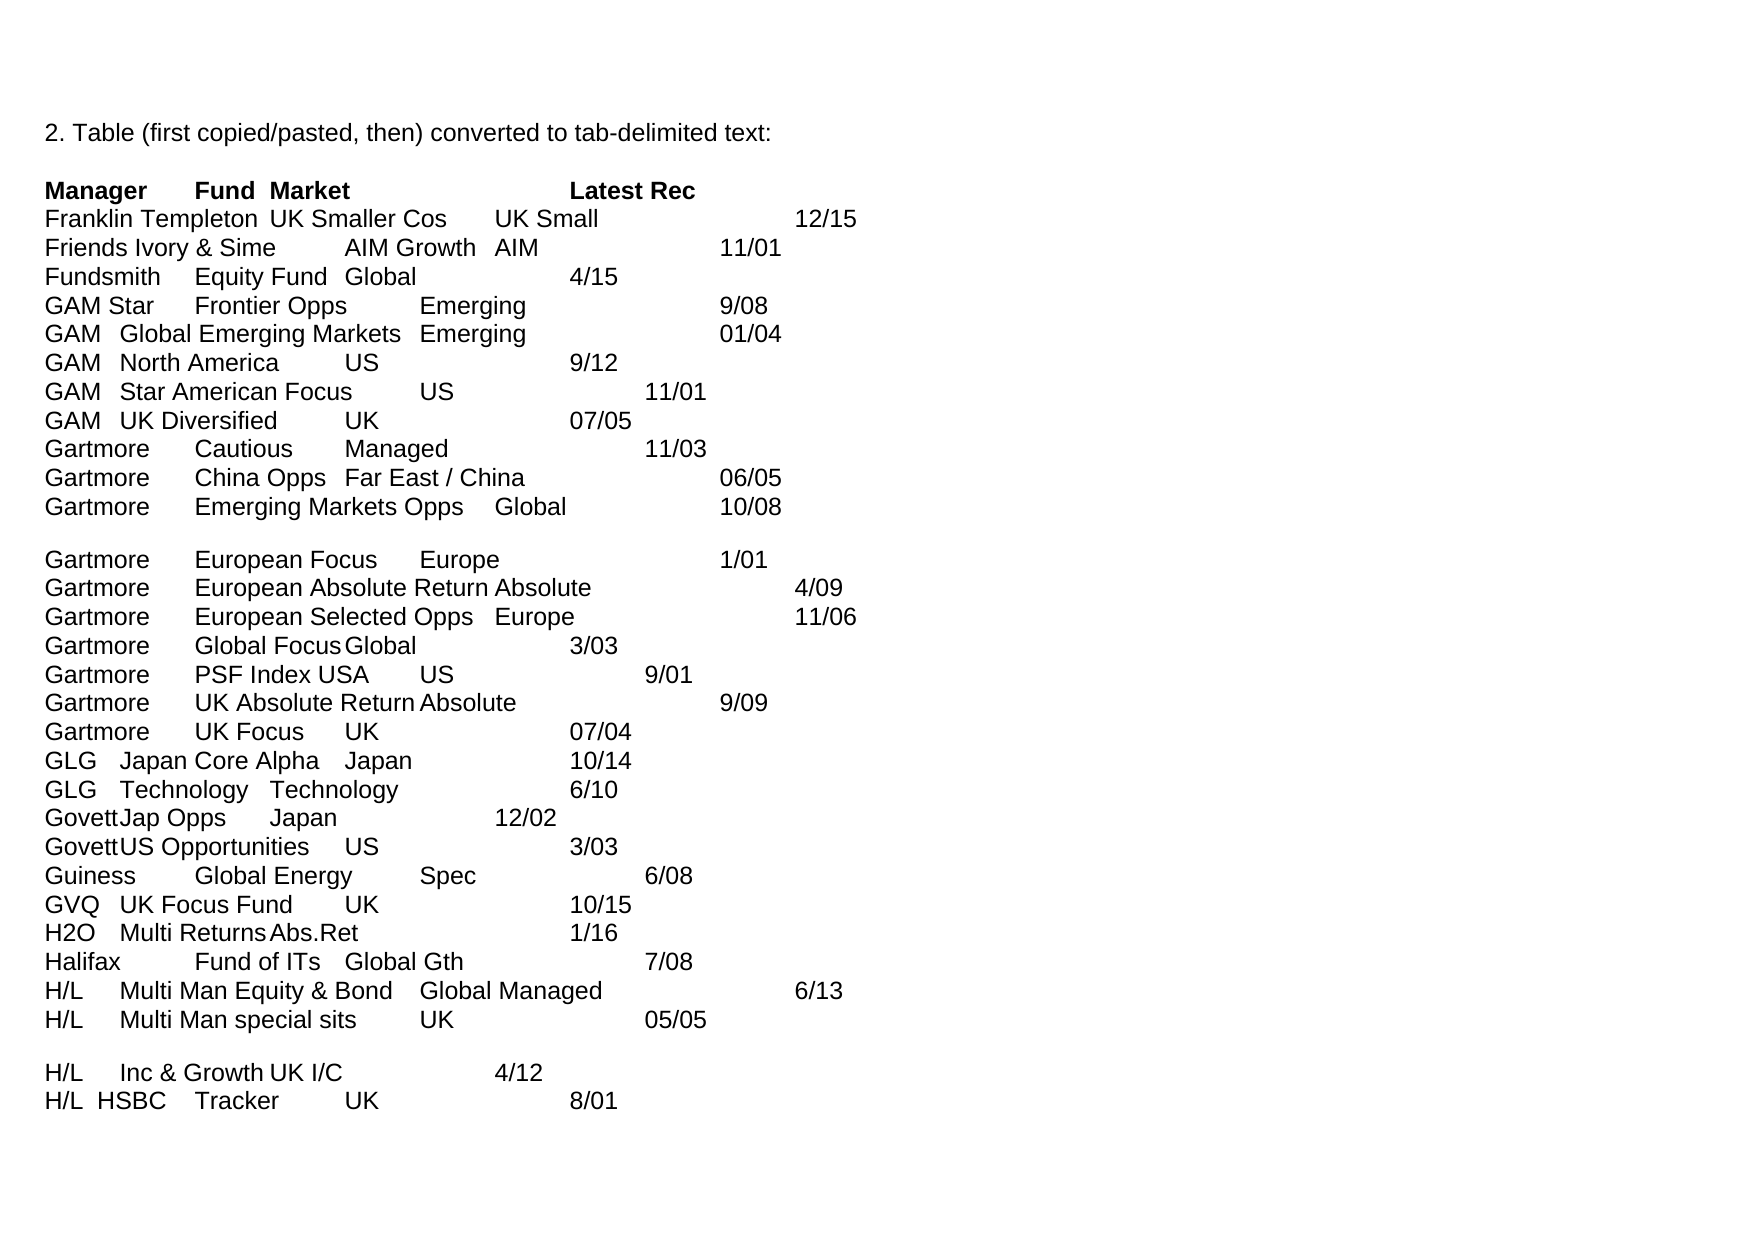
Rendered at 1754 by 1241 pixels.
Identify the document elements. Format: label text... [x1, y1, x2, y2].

text Govett Jap Opps Japan 12/02 [44, 803, 1728, 832]
text Gartmore European Selected Opps Europe 11/06 [44, 602, 1728, 631]
text Gartmore European Absolute Return Absolute 4/09 [44, 573, 1728, 602]
text 2. Table (first copied/pasted, then) converted to tab-delimited text: [44, 118, 1728, 147]
text Gartmore China Opps Far East / China 06/05 [44, 463, 1728, 492]
text Gartmore Global Focus Global 3/03 [44, 631, 1728, 660]
text GLG Japan Core Alpha Japan 10/14 [44, 746, 1728, 775]
text Halifax Fund of ITs Global Gth 7/08 [44, 947, 1728, 976]
text Gartmore European Focus Europe 1/01 [44, 545, 1728, 573]
text H/L Multi Man Equity & Bond Global Managed 6/13 [44, 976, 1728, 1005]
text Friends Ivory & Sime AIM Growth AIM 11/01 [44, 233, 1728, 262]
text GAM UK Diversified UK 07/05 [44, 406, 1728, 434]
text GAM Global Emerging Markets Emerging 01/04 [44, 319, 1728, 348]
text Guiness Global Energy Spec 6/08 [44, 861, 1728, 890]
text H2O Multi Returns Abs.Ret 1/16 [44, 918, 1728, 947]
text Govett US Opportunities US 3/03 [44, 832, 1728, 861]
text GVQ UK Focus Fund UK 10/15 [44, 890, 1728, 918]
text GAM Star Frontier Opps Emerging 9/08 [44, 291, 1728, 319]
subtitle Manager Fund Market Latest Rec [44, 176, 1728, 204]
text GAM North America US 9/12 [44, 348, 1728, 377]
text GAM Star American Focus US 11/01 [44, 377, 1728, 406]
text Gartmore Emerging Markets Opps Global 10/08 [44, 492, 1728, 521]
text H/L Multi Man special sits UK 05/05 [44, 1005, 1728, 1033]
text GLG Technology Technology 6/10 [44, 775, 1728, 803]
text H/L HSBC Tracker UK 8/01 [44, 1086, 1728, 1115]
text Fundsmith Equity Fund Global 4/15 [44, 262, 1728, 291]
text Franklin Templeton UK Smaller Cos UK Small 12/15 [44, 204, 1728, 233]
text Gartmore UK Focus UK 07/04 [44, 717, 1728, 746]
text Gartmore Cautious Managed 11/03 [44, 434, 1728, 463]
text Gartmore UK Absolute Return Absolute 9/09 [44, 688, 1728, 717]
text H/L Inc & Growth UK I/C 4/12 [44, 1057, 1728, 1086]
text Gartmore PSF Index USA US 9/01 [44, 660, 1728, 688]
